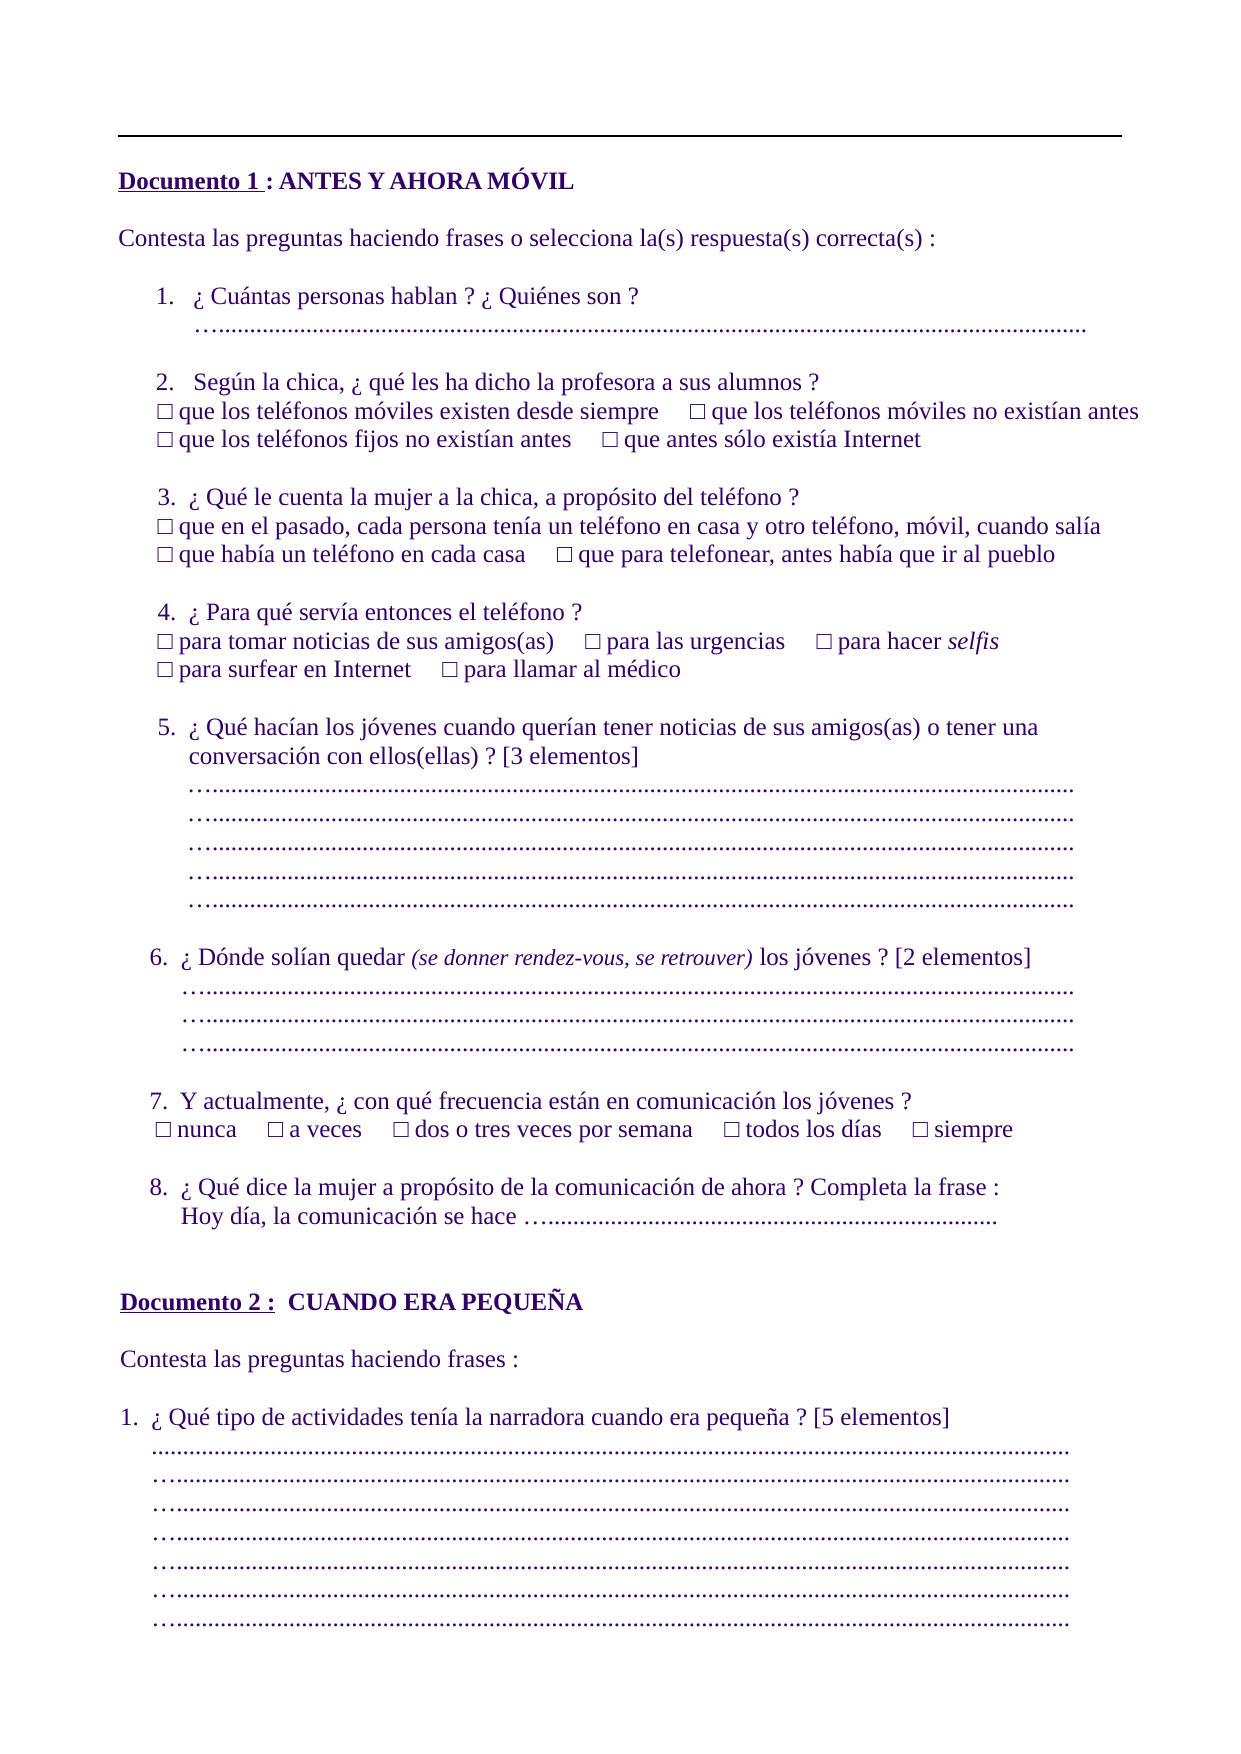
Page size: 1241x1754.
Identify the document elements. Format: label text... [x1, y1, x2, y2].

text …........................................................................................................................................... [118, 971, 1159, 999]
text ….......................................................................................................................................... [118, 884, 1159, 913]
text Contesta las preguntas haciendo frases o selecciona la(s) respuesta(s) correcta(s) : [118, 223, 1122, 252]
text ….......................................................................................................................................... [118, 769, 1159, 798]
text □ para surfear en Internet □ para llamar al médico [82, 654, 1159, 683]
list □ que los teléfonos móviles existen desde siempre □ que los teléfonos móviles no existían antes [82, 396, 1159, 424]
text 4. ¿ Para qué servía entonces el teléfono ? [82, 597, 1159, 626]
list Según la chica, ¿ qué les ha dicho la profesora a sus alumnos ? [156, 367, 1122, 396]
text ….......................................................................................................................................... [118, 856, 1159, 884]
text …............................................................................................................................................... [82, 1546, 1159, 1574]
list □ que en el pasado, cada persona tenía un teléfono en casa y otro teléfono, móvil, cuando salía [82, 511, 1159, 539]
text ….......................................................................................................................................... [118, 827, 1159, 856]
text Documento 2 : CUANDO ERA PEQUEÑA [82, 1287, 1159, 1316]
list ¿ Cuántas personas hablan ? ¿ Quiénes son ? [156, 281, 1122, 309]
text ….......................................................................................................................................... [118, 798, 1159, 827]
list □ que los teléfonos fijos no existían antes □ que antes sólo existía Internet [82, 424, 1159, 453]
text …............................................................................................................................................... [82, 1488, 1159, 1517]
text ................................................................................................................................................... [82, 1431, 1159, 1459]
text 8. ¿ Qué dice la mujer a propósito de la comunicación de ahora ? Completa la frase : [118, 1172, 1159, 1201]
list □ que había un teléfono en cada casa □ que para telefonear, antes había que ir al pueblo [82, 539, 1159, 568]
text …............................................................................................................................................... [82, 1459, 1159, 1488]
text conversación con ellos(ellas) ? [3 elementos] [82, 741, 1159, 769]
text Hoy día, la comunicación se hace …........................................................................ [118, 1201, 1159, 1229]
text …............................................................................................................................................... [82, 1603, 1159, 1632]
text 6. ¿ Dónde solían quedar (se donner rendez-vous, se retrouver) los jóvenes ? [2 elementos] [118, 942, 1159, 971]
list …........................................................................................................................................... [156, 309, 1122, 338]
text …........................................................................................................................................... [118, 999, 1159, 1028]
text 1. ¿ Qué tipo de actividades tenía la narradora cuando era pequeña ? [5 elementos] [82, 1402, 1159, 1431]
text …............................................................................................................................................... [82, 1517, 1159, 1546]
text …........................................................................................................................................... [118, 1028, 1159, 1057]
text 7. Y actualmente, ¿ con qué frecuencia están en comunicación los jóvenes ? [118, 1086, 1159, 1114]
list 3. ¿ Qué le cuenta la mujer a la chica, a propósito del teléfono ? [82, 482, 1159, 511]
text …............................................................................................................................................... [82, 1574, 1159, 1603]
text Documento 1 : ANTES Y AHORA MÓVIL [118, 166, 1122, 194]
text Contesta las preguntas haciendo frases : [82, 1344, 1159, 1373]
text 5. ¿ Qué hacían los jóvenes cuando querían tener noticias de sus amigos(as) o tener una [82, 712, 1159, 741]
text □ para tomar noticias de sus amigos(as) □ para las urgencias □ para hacer selfis [82, 626, 1159, 654]
text □ nunca □ a veces □ dos o tres veces por semana □ todos los días □ siempre [118, 1114, 1159, 1143]
